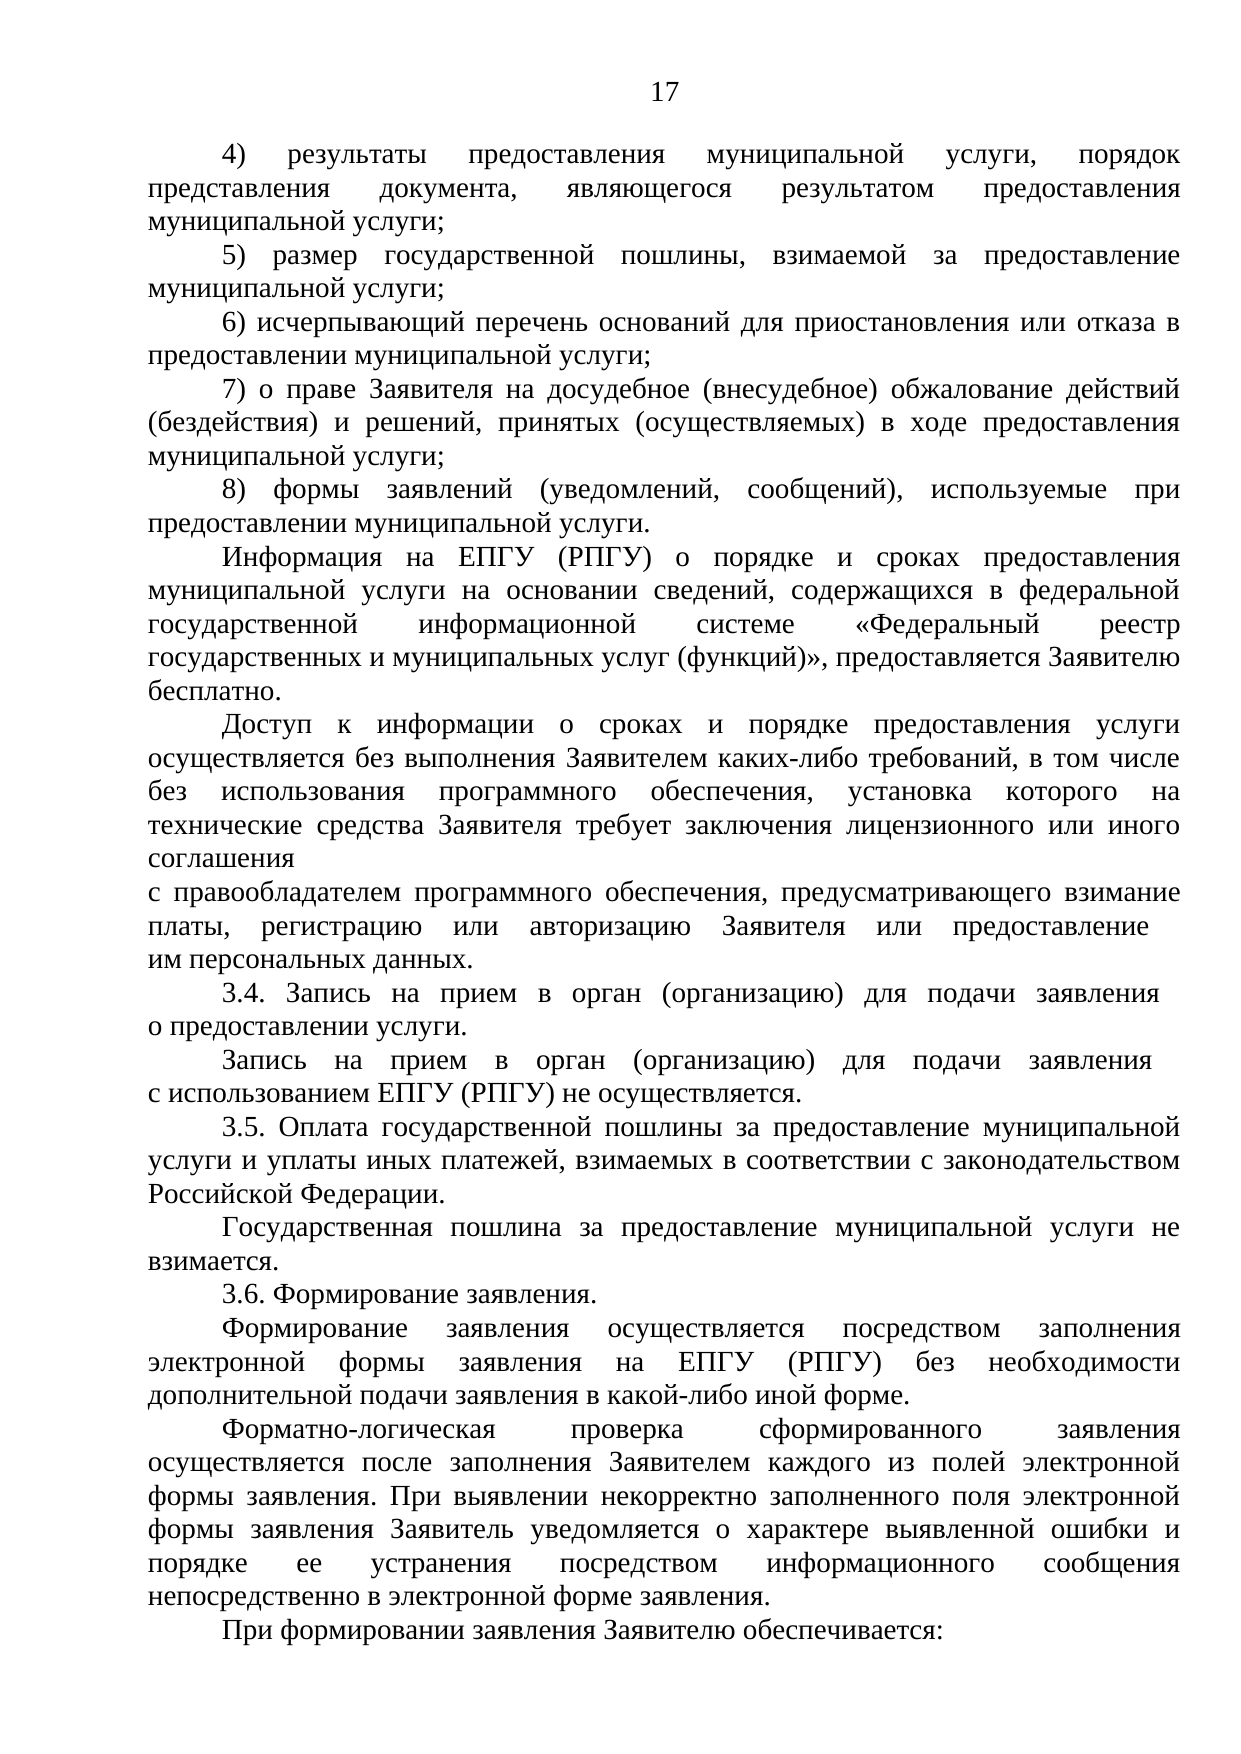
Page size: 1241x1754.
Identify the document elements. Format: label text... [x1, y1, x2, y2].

text 8) формы заявлений (уведомлений, сообщений), используемые при предоставлении муниципальной услуги. [148, 472, 1181, 539]
text 5) размер государственной пошлины, взимаемой за предоставление муниципальной услуги; [148, 237, 1181, 304]
text Форматно-логическая проверка сформированного заявления осуществляется после заполнения Заявителем каждого из полей электронной формы заявления. При выявлении некорректно заполненного поля электронной формы заявления Заявитель уведомляется о характере выявленной ошибки и порядке ее устранения посредством информационного сообщения непосредственно в электронной форме заявления. [148, 1411, 1181, 1612]
text Государственная пошлина за предоставление муниципальной услуги не взимается. [148, 1209, 1181, 1277]
text 6) исчерпывающий перечень оснований для приостановления или отказа в предоставлении муниципальной услуги; [148, 304, 1181, 371]
text 3.5. Оплата государственной пошлины за предоставление муниципальной услуги и уплаты иных платежей, взимаемых в соответствии с законодательством Российской Федерации. [148, 1109, 1181, 1209]
text 3.4. Запись на прием в орган (организацию) для подачи заявления о предоставлении услуги. [148, 975, 1181, 1042]
text Информация на ЕПГУ (РПГУ) о порядке и сроках предоставления муниципальной услуги на основании сведений, содержащихся в федеральной государственной информационной системе «Федеральный реестр государственных и муниципальных услуг (функций)», предоставляется Заявителю бесплатно. [148, 539, 1181, 706]
text Запись на прием в орган (организацию) для подачи заявления с использованием ЕПГУ (РПГУ) не осуществляется. [148, 1042, 1181, 1109]
text 3.6. Формирование заявления. [148, 1277, 1181, 1310]
text 7) о праве Заявителя на досудебное (внесудебное) обжалование действий (бездействия) и решений, принятых (осуществляемых) в ходе предоставления муниципальной услуги; [148, 371, 1181, 472]
text При формировании заявления Заявителю обеспечивается: [148, 1612, 1181, 1646]
text 4) результаты предоставления муниципальной услуги, порядок представления документа, являющегося результатом предоставления муниципальной услуги; [148, 136, 1181, 237]
text Доступ к информации о сроках и порядке предоставления услуги осуществляется без выполнения Заявителем каких-либо требований, в том числе без использования программного обеспечения, установка которого на технические средства Заявителя требует заключения лицензионного или иного соглашения с правообладателем программного обеспечения, предусматривающего взимание платы, регистрацию или авторизацию Заявителя или предоставление им персональных данных. [148, 706, 1181, 975]
text Формирование заявления осуществляется посредством заполнения электронной формы заявления на ЕПГУ (РПГУ) без необходимости дополнительной подачи заявления в какой-либо иной форме. [148, 1310, 1181, 1411]
